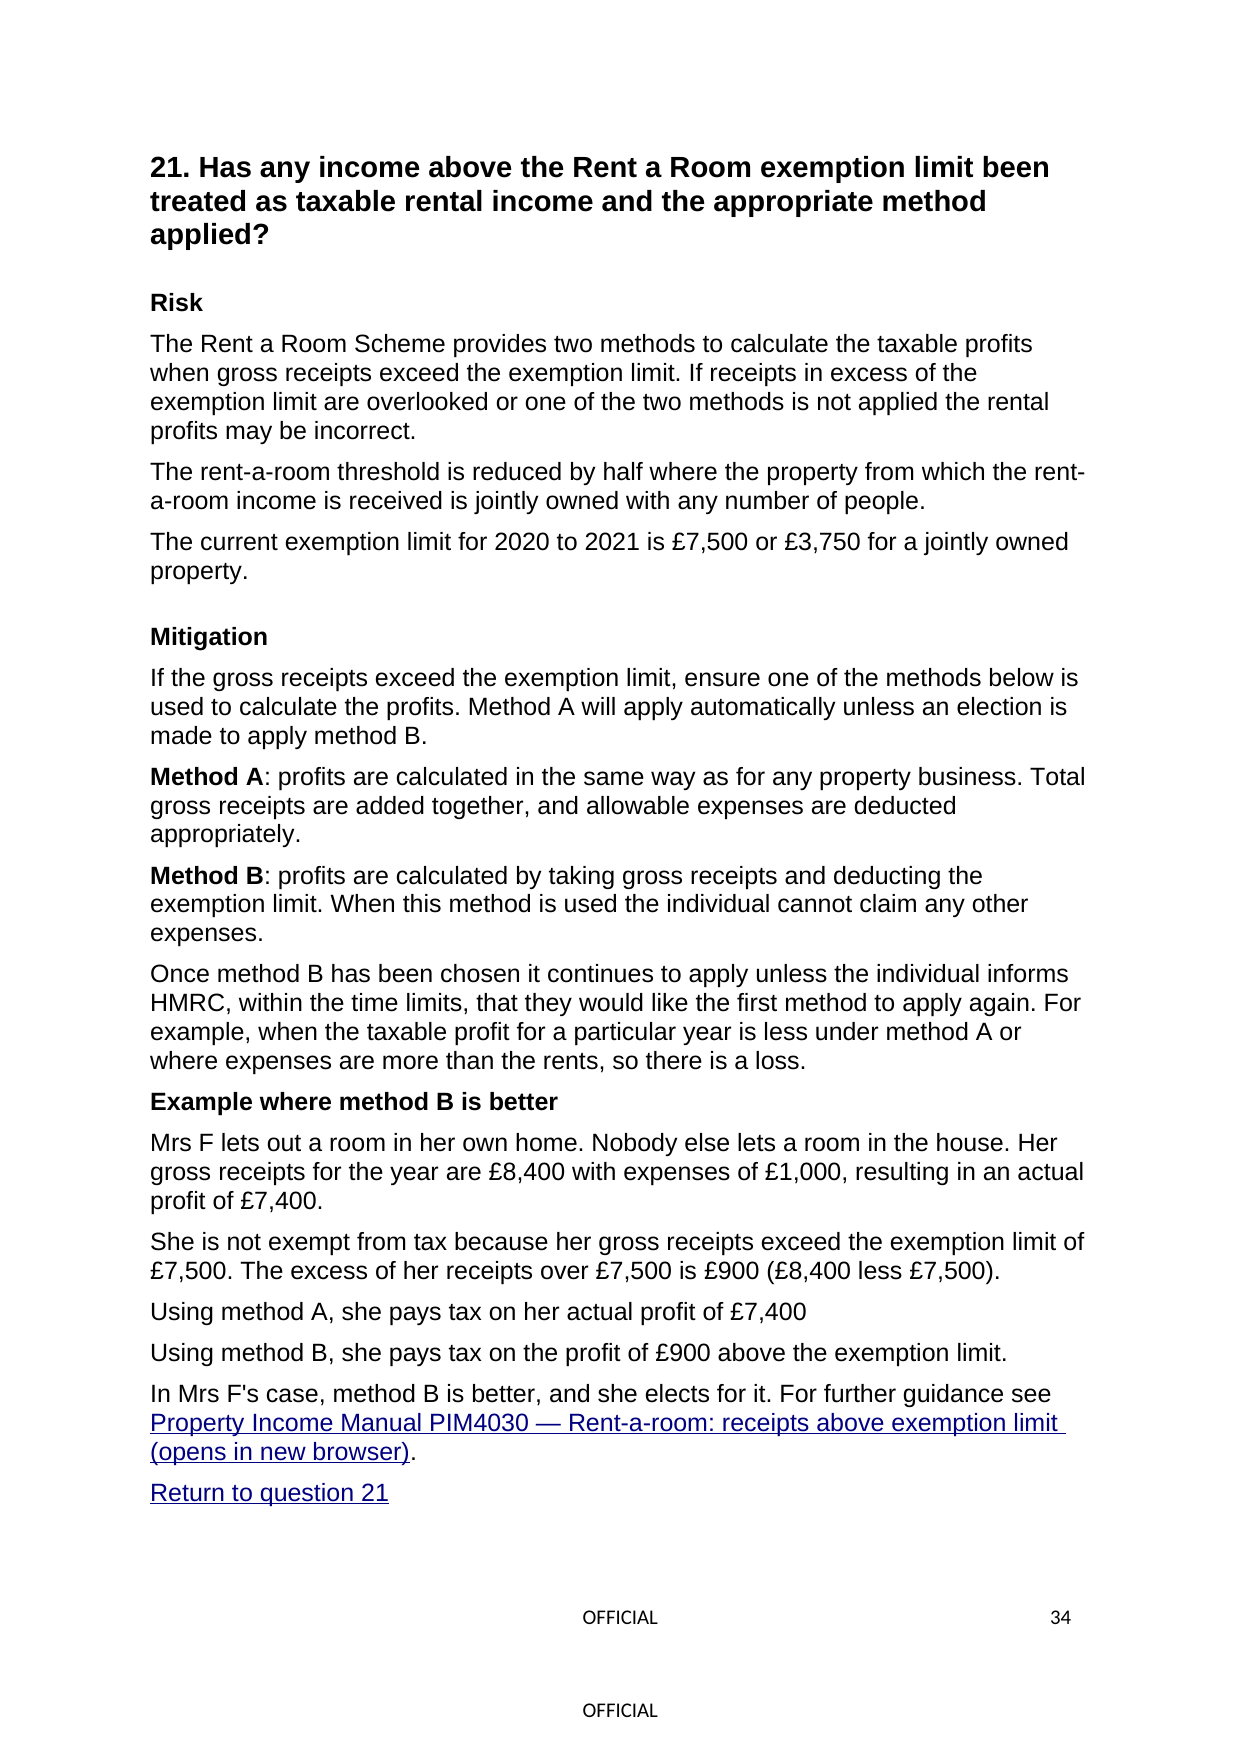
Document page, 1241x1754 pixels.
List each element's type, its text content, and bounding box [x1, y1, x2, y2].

subtitle 21. Has any income above the Rent a Room exemption limit been treated as taxable rental income and the appropriate method applied? [150, 150, 1090, 251]
subtitle Mitigation [150, 622, 1090, 651]
text The rent-a-room threshold is reduced by half where the property from which the rent-a-room income is received is jointly owned with any number of people. [150, 457, 1090, 514]
text She is not exempt from tax because her gross receipts exceed the exemption limit of £7,500. The excess of her receipts over £7,500 is £900 (£8,400 less £7,500). [150, 1227, 1090, 1284]
text Example where method B is better [150, 1087, 1090, 1116]
text Method B: profits are calculated by taking gross receipts and deducting the exemption limit. When this method is used the individual cannot claim any other expenses. [150, 861, 1090, 947]
text The current exemption limit for 2020 to 2021 is £7,500 or £3,750 for a jointly owned property. [150, 527, 1090, 584]
text Using method B, she pays tax on the profit of £900 above the exemption limit. [150, 1338, 1090, 1367]
text Return to question 21 [150, 1478, 1090, 1507]
text In Mrs F's case, method B is better, and she elects for it. For further guidance see Property Income Manual PIM4030 — Rent-a-room: receipts above exemption limit (opens in new browser). [150, 1379, 1090, 1466]
text If the gross receipts exceed the exemption limit, ensure one of the methods below is used to calculate the profits. Method A will apply automatically unless an election is made to apply method B. [150, 663, 1090, 749]
text The Rent a Room Scheme provides two methods to calculate the taxable profits when gross receipts exceed the exemption limit. If receipts in excess of the exemption limit are overlooked or one of the two methods is not applied the rental profits may be incorrect. [150, 329, 1090, 444]
text Method A: profits are calculated in the same way as for any property business. Total gross receipts are added together, and allowable expenses are deducted appropriately. [150, 762, 1090, 848]
text Once method B has been chosen it continues to apply unless the individual informs HMRC, within the time limits, that they would like the first method to apply again. For example, when the taxable profit for a particular year is less under method A or where expenses are more than the rents, so there is a loss. [150, 959, 1090, 1074]
text Using method A, she pays tax on her actual profit of £7,400 [150, 1297, 1090, 1326]
text Mrs F lets out a room in her own home. Nobody else lets a room in the house. Her gross receipts for the year are £8,400 with expenses of £1,000, resulting in an actual profit of £7,400. [150, 1128, 1090, 1214]
subtitle Risk [150, 288, 1090, 317]
